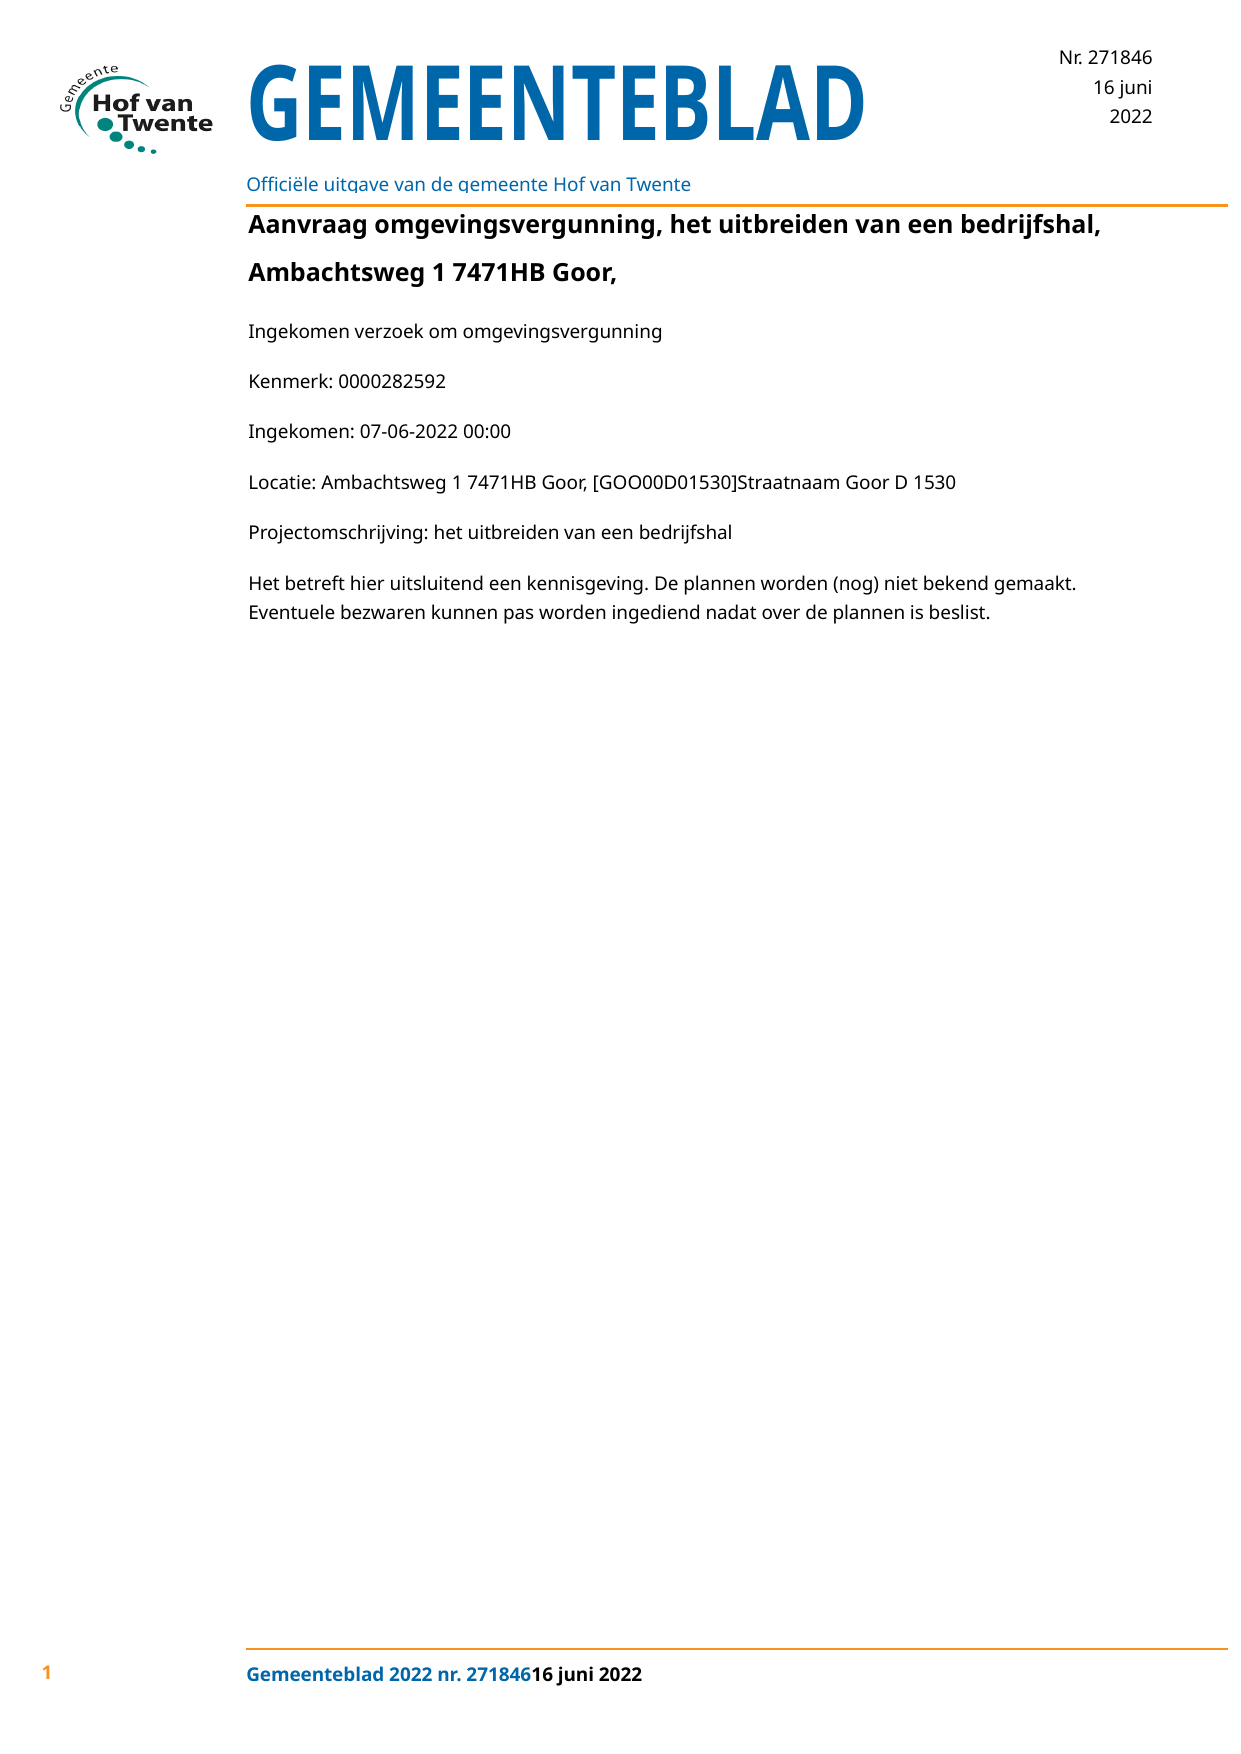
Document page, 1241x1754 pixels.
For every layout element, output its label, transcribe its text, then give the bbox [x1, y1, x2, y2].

text Het betreft hier uitsluitend een kennisgeving. De plannen worden (nog) niet bekend gemaakt. Eventuele bezwaren kunnen pas worden ingediend nadat over de plannen is beslist. [248, 570, 1152, 625]
text Kenmerk: 0000282592 [248, 368, 1152, 394]
picture [41, 47, 231, 172]
text Locatie: Ambachtsweg 1 7471HB Goor, [GOO00D01530]Straatnaam Goor D 1530 [248, 469, 1152, 495]
text Ingekomen verzoek om omgevingsvergunning [248, 318, 1152, 344]
text Aanvraag omgevingsvergunning, het uitbreiden van een bedrijfshal, Ambachtsweg 1 7471HB Goor, [248, 207, 1152, 288]
text Projectomschrijving: het uitbreiden van een bedrijfshal [248, 519, 1152, 545]
text Ingekomen: 07-06-2022 00:00 [248, 419, 1152, 444]
